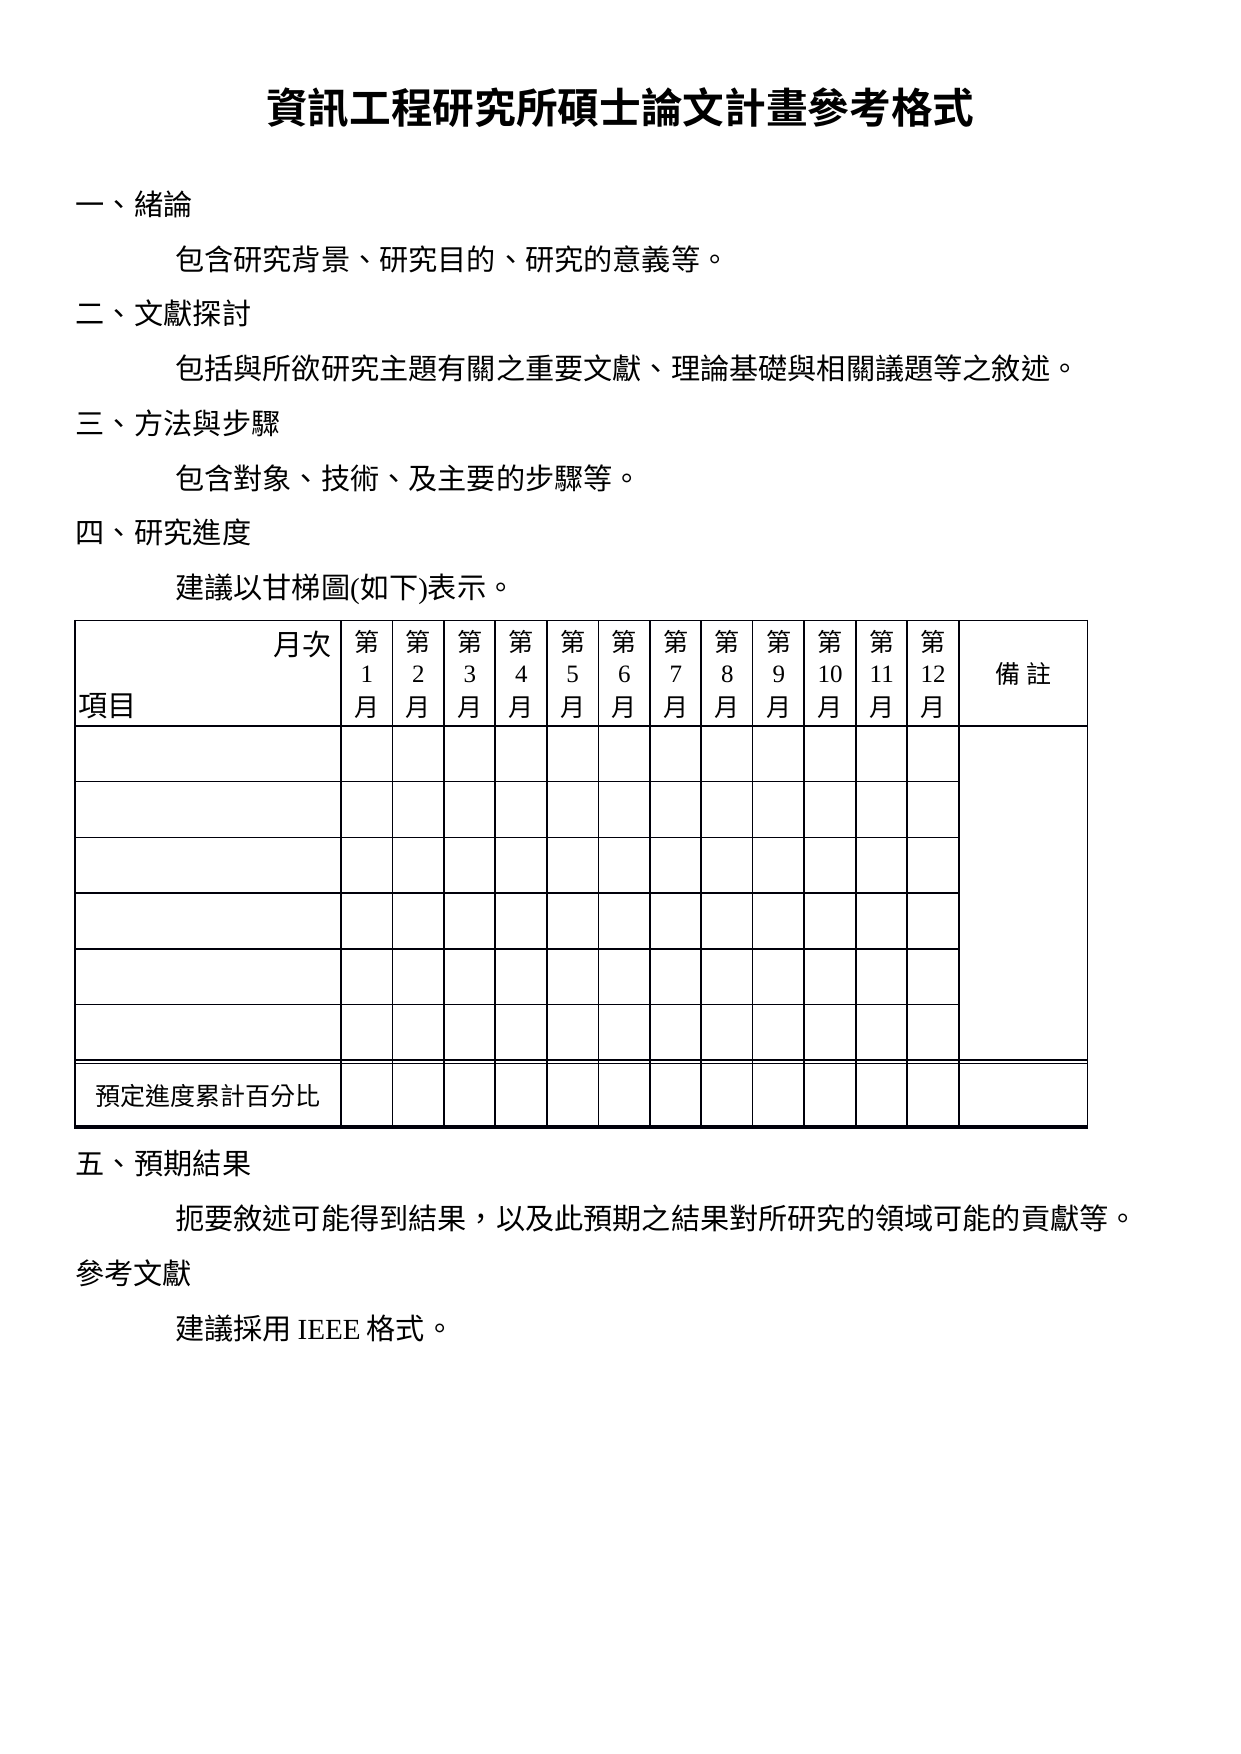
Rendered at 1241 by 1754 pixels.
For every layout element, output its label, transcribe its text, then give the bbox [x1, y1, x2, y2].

table_cell [651, 1005, 700, 1059]
table_header 第 4 月 [496, 621, 546, 725]
table_cell [908, 1005, 958, 1059]
table_cell [342, 894, 392, 948]
list 文獻探討 [75, 291, 1165, 333]
table_cell [702, 727, 752, 781]
table_cell [702, 894, 752, 948]
table_cell [857, 838, 906, 892]
table_cell [651, 782, 700, 836]
text 包含研究背景、研究目的、研究的意義等。 [125, 236, 1165, 278]
table_header 第 1 月 [342, 621, 392, 725]
table_cell [753, 727, 803, 781]
table_cell [76, 727, 340, 781]
table_cell [702, 1064, 752, 1125]
table_cell [805, 782, 855, 836]
table_cell [702, 782, 752, 836]
table_cell [960, 727, 1087, 1059]
text 建議採用IEEE格式。 [125, 1305, 1165, 1348]
table_cell [76, 1005, 340, 1059]
table_cell [651, 1064, 700, 1125]
table_cell [599, 727, 649, 781]
table_cell [651, 950, 700, 1004]
table_cell [599, 1005, 649, 1059]
table_header 第 11 月 [857, 621, 906, 725]
table_cell [342, 950, 392, 1004]
table_cell [445, 838, 494, 892]
table_cell [857, 727, 906, 781]
text 參考文獻 [75, 1251, 1165, 1293]
table_cell [908, 1064, 958, 1125]
table_cell [908, 894, 958, 948]
table_header 第 3 月 [445, 621, 494, 725]
table_cell [393, 1005, 443, 1059]
list 方法與步驟 [75, 401, 1165, 443]
table_header 第 6 月 [599, 621, 649, 725]
table_cell 預定進度累計百分比 [76, 1064, 340, 1125]
table_cell [651, 727, 700, 781]
table_cell [76, 838, 340, 892]
list 預期結果 [75, 1141, 1165, 1183]
table_cell [496, 727, 546, 781]
table_cell [76, 894, 340, 948]
table_cell [496, 838, 546, 892]
table_cell [753, 1064, 803, 1125]
text 包含對象、技術、及主要的步驟等。 [125, 455, 1165, 498]
table_cell [548, 838, 598, 892]
table_cell [496, 1064, 546, 1125]
table_cell [753, 838, 803, 892]
table_cell [496, 782, 546, 836]
text 資訊工程研究所碩士論文計畫參考格式 [75, 75, 1165, 135]
table_cell [908, 950, 958, 1004]
table_header 第 9 月 [753, 621, 803, 725]
table_header 第 7 月 [651, 621, 700, 725]
table_cell [548, 1064, 598, 1125]
table_header 第 10 月 [805, 621, 855, 725]
table_cell [496, 894, 546, 948]
table_cell [857, 1005, 906, 1059]
table_cell [960, 1064, 1087, 1125]
table_cell [445, 727, 494, 781]
table_cell [342, 1064, 392, 1125]
table_header 月次 項目 [76, 621, 340, 725]
table_cell [548, 1005, 598, 1059]
table_cell [599, 950, 649, 1004]
table_cell [342, 782, 392, 836]
table_cell [76, 782, 340, 836]
table_cell [342, 838, 392, 892]
table_cell [857, 782, 906, 836]
table_cell [651, 838, 700, 892]
table_header 第 5 月 [548, 621, 598, 725]
text 建議以甘梯圖(如下)表示。 [175, 565, 1165, 607]
table_cell [393, 727, 443, 781]
table_cell [496, 1005, 546, 1059]
table_cell [445, 782, 494, 836]
table_cell [548, 782, 598, 836]
table_cell [805, 838, 855, 892]
table_cell [496, 950, 546, 1004]
table_cell [805, 950, 855, 1004]
table_cell [445, 1005, 494, 1059]
table_cell [393, 950, 443, 1004]
table_header 備 註 [960, 621, 1087, 725]
table_cell [445, 894, 494, 948]
table_cell [445, 1064, 494, 1125]
list 緒論 [75, 181, 1165, 224]
table_cell [599, 894, 649, 948]
table_cell [702, 1005, 752, 1059]
table_cell [342, 1005, 392, 1059]
table_cell [702, 950, 752, 1004]
table_cell [393, 838, 443, 892]
text 扼要敘述可能得到結果，以及此預期之結果對所研究的領域可能的貢獻等。 [175, 1196, 1165, 1238]
table_cell [805, 894, 855, 948]
table_header 第 8 月 [702, 621, 752, 725]
table_cell [857, 1064, 906, 1125]
table_cell [753, 782, 803, 836]
table_cell [753, 950, 803, 1004]
table_cell [908, 782, 958, 836]
table_cell [548, 894, 598, 948]
table_cell [599, 1064, 649, 1125]
table_cell [805, 727, 855, 781]
text 包括與所欲研究主題有關之重要文獻、理論基礎與相關議題等之敘述。 [175, 346, 1165, 388]
table_cell [548, 950, 598, 1004]
table_cell [445, 950, 494, 1004]
table_cell [393, 782, 443, 836]
table_cell [908, 727, 958, 781]
table_cell [753, 1005, 803, 1059]
table_cell [393, 1064, 443, 1125]
table_cell [342, 727, 392, 781]
table_cell [857, 894, 906, 948]
table_cell [599, 838, 649, 892]
list 研究進度 [75, 510, 1165, 552]
table_cell [702, 838, 752, 892]
table_cell [805, 1005, 855, 1059]
table_cell [76, 950, 340, 1004]
table_cell [908, 838, 958, 892]
table_cell [753, 894, 803, 948]
table_cell [599, 782, 649, 836]
table_header 第 12 月 [908, 621, 958, 725]
table_cell [805, 1064, 855, 1125]
table_cell [548, 727, 598, 781]
table_header 第 2 月 [393, 621, 443, 725]
table_cell [651, 894, 700, 948]
table_cell [857, 950, 906, 1004]
table_cell [393, 894, 443, 948]
